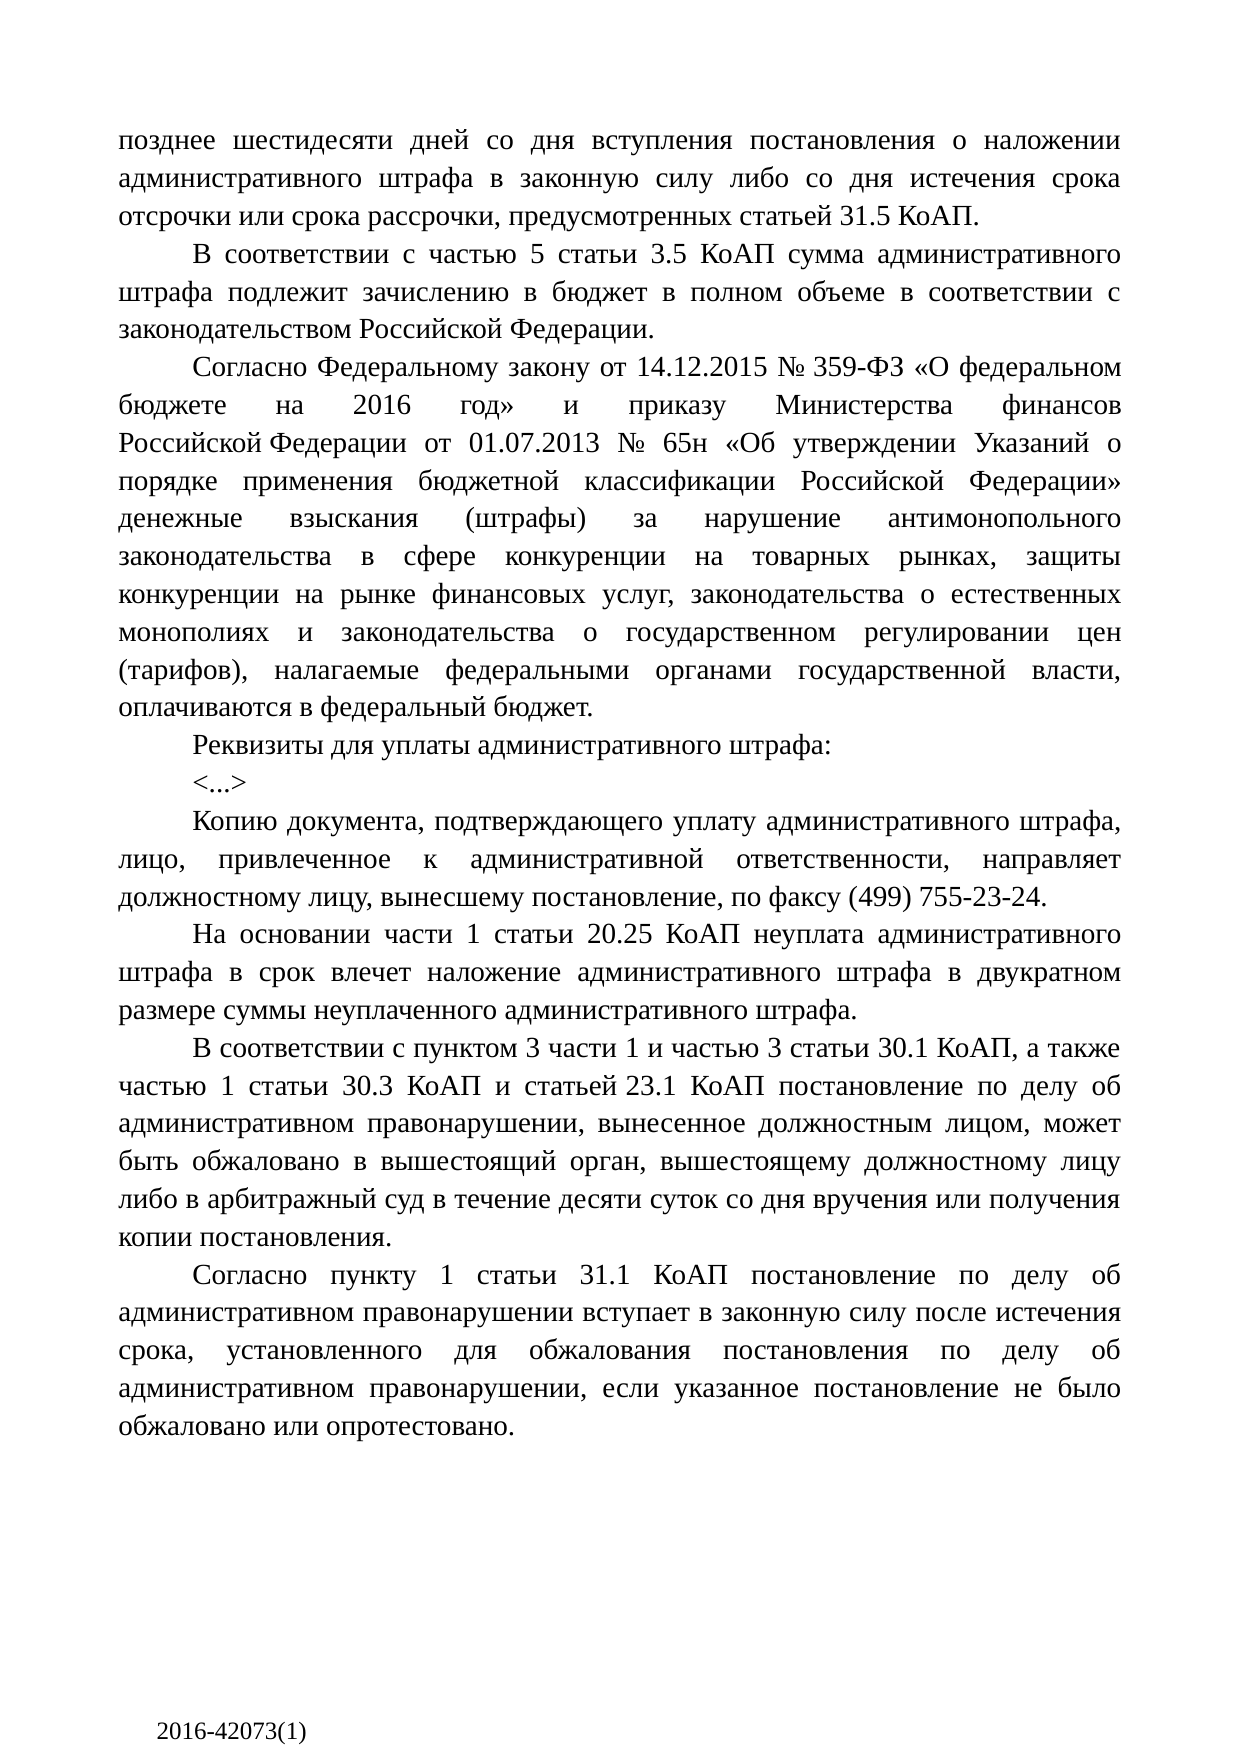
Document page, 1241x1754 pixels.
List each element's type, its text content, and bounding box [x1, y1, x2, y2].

text позднее шестидесяти дней со дня вступления постановления о наложении административного штрафа в законную силу либо со дня истечения срока отсрочки или срока рассрочки, предусмотренных статьей 31.5 КоАП. [118, 118, 1122, 232]
text На основании части 1 статьи 20.25 КоАП неуплата административного штрафа в срок влечет наложение административного штрафа в двукратном размере суммы неуплаченного административного штрафа. [118, 912, 1122, 1026]
text В соответствии с пунктом 3 части 1 и частью 3 статьи 30.1 КоАП, а также частью 1 статьи 30.3 КоАП и статьей 23.1 КоАП постановление по делу об административном правонарушении, вынесенное должностным лицом, может быть обжаловано в вышестоящий орган, вышестоящему должностному лицу либо в арбитражный суд в течение десяти суток со дня вручения или получения копии постановления. [118, 1026, 1122, 1252]
text Копию документа, подтверждающего уплату административного штрафа, лицо, привлеченное к административной ответственности, направляет должностному лицу, вынесшему постановление, по факсу (499) 755-23-24. [118, 799, 1122, 912]
text Реквизиты для уплаты административного штрафа: [118, 723, 1122, 761]
text Согласно Федеральному закону от 14.12.2015 № 359-ФЗ «О федеральном бюджете на 2016 год» и приказу Министерства финансов Российской Федерации от 01.07.2013 № 65н «Об утверждении Указаний о порядке применения бюджетной классификации Российской Федерации» денежные взыскания (штрафы) за нарушение антимонопольного законодательства в сфере конкуренции на товарных рынках, защиты конкуренции на рынке финансовых услуг, законодательства о естественных монополиях и законодательства о государственном регулировании цен (тарифов), налагаемые федеральными органами государственной власти, оплачиваются в федеральный бюджет. [118, 345, 1122, 723]
text <...> [118, 761, 1122, 799]
text В соответствии с частью 5 статьи 3.5 КоАП сумма административного штрафа подлежит зачислению в бюджет в полном объеме в соответствии с законодательством Российской Федерации. [118, 232, 1122, 345]
text Согласно пункту 1 статьи 31.1 КоАП постановление по делу об административном правонарушении вступает в законную силу после истечения срока, установленного для обжалования постановления по делу об административном правонарушении, если указанное постановление не было обжаловано или опротестовано. [118, 1252, 1122, 1442]
